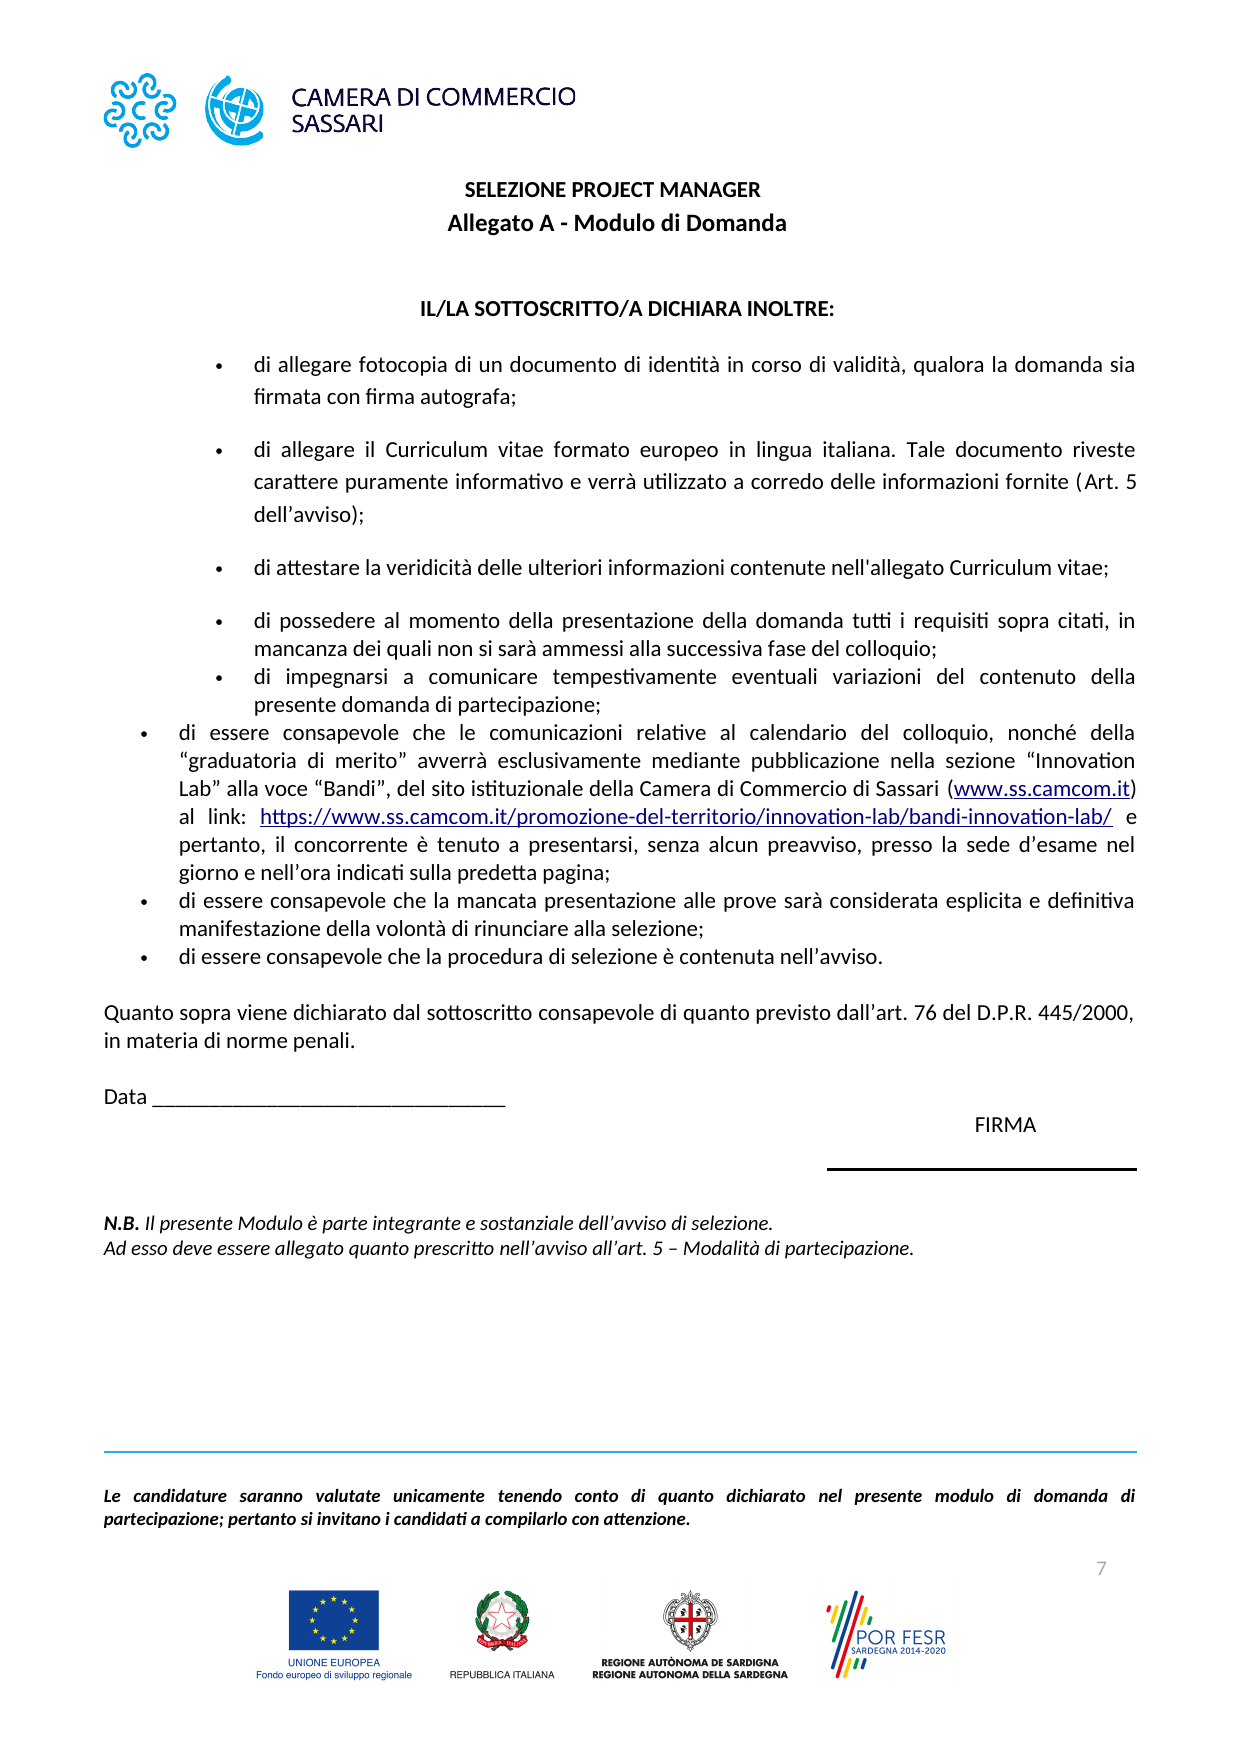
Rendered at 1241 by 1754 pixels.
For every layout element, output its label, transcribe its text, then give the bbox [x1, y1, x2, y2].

list di allegare fotocopia di un documento di identità in corso di validità, qualora la domanda sia firmata con firma autografa; [216, 350, 1137, 410]
text Data _______________________________ [103, 1082, 1137, 1110]
list di impegnarsi a comunicare tempestivamente eventuali variazioni del contenuto della presente domanda di partecipazione; [216, 662, 1137, 718]
list di essere consapevole che la procedura di selezione è contenuta nell’avviso. [141, 942, 1137, 970]
list di allegare il Curriculum vitae formato europeo in lingua italiana. Tale documento riveste carattere puramente informativo e verrà utilizzato a corredo delle informazioni fornite (Art. 5 dell’avviso); [216, 435, 1137, 528]
list di essere consapevole che le comunicazioni relative al calendario del colloquio, nonché della “graduatoria di merito” avverrà esclusivamente mediante pubblicazione nella sezione “Innovation Lab” alla voce “Bandi”, del sito istituzionale della Camera di Commercio di Sassari (www.ss.camcom.it) al link: https://www.ss.camcom.it/promozione-del-territorio/innovation-lab/bandi-innovation-lab/ e pertanto, il concorrente è tenuto a presentarsi, senza alcun preavviso, presso la sede d’esame nel giorno e nell’ora indicati sulla predetta pagina; [141, 718, 1137, 886]
text N.B. Il presente Modulo è parte integrante e sostanziale dell’avviso di selezione. [103, 1210, 1137, 1235]
text FIRMA [827, 1110, 1137, 1138]
list di possedere al momento della presentazione della domanda tutti i requisiti sopra citati, in mancanza dei quali non si sarà ammessi alla successiva fase del colloquio; [216, 606, 1137, 662]
list di attestare la veridicità delle ulteriori informazioni contenute nell'allegato Curriculum vitae; [216, 553, 1137, 581]
text Quanto sopra viene dichiarato dal sottoscritto consapevole di quanto previsto dall’art. 76 del D.P.R. 445/2000, in materia di norme penali. [103, 998, 1137, 1054]
text Ad esso deve essere allegato quanto prescritto nell’avviso all’art. 5 – Modalità di partecipazione. [103, 1235, 1137, 1261]
list di essere consapevole che la mancata presentazione alle prove sarà considerata esplicita e definitiva manifestazione della volontà di rinunciare alla selezione; [141, 886, 1137, 942]
text IL/LA SOTTOSCRITTO/A DICHIARA INOLTRE: [118, 294, 1137, 322]
